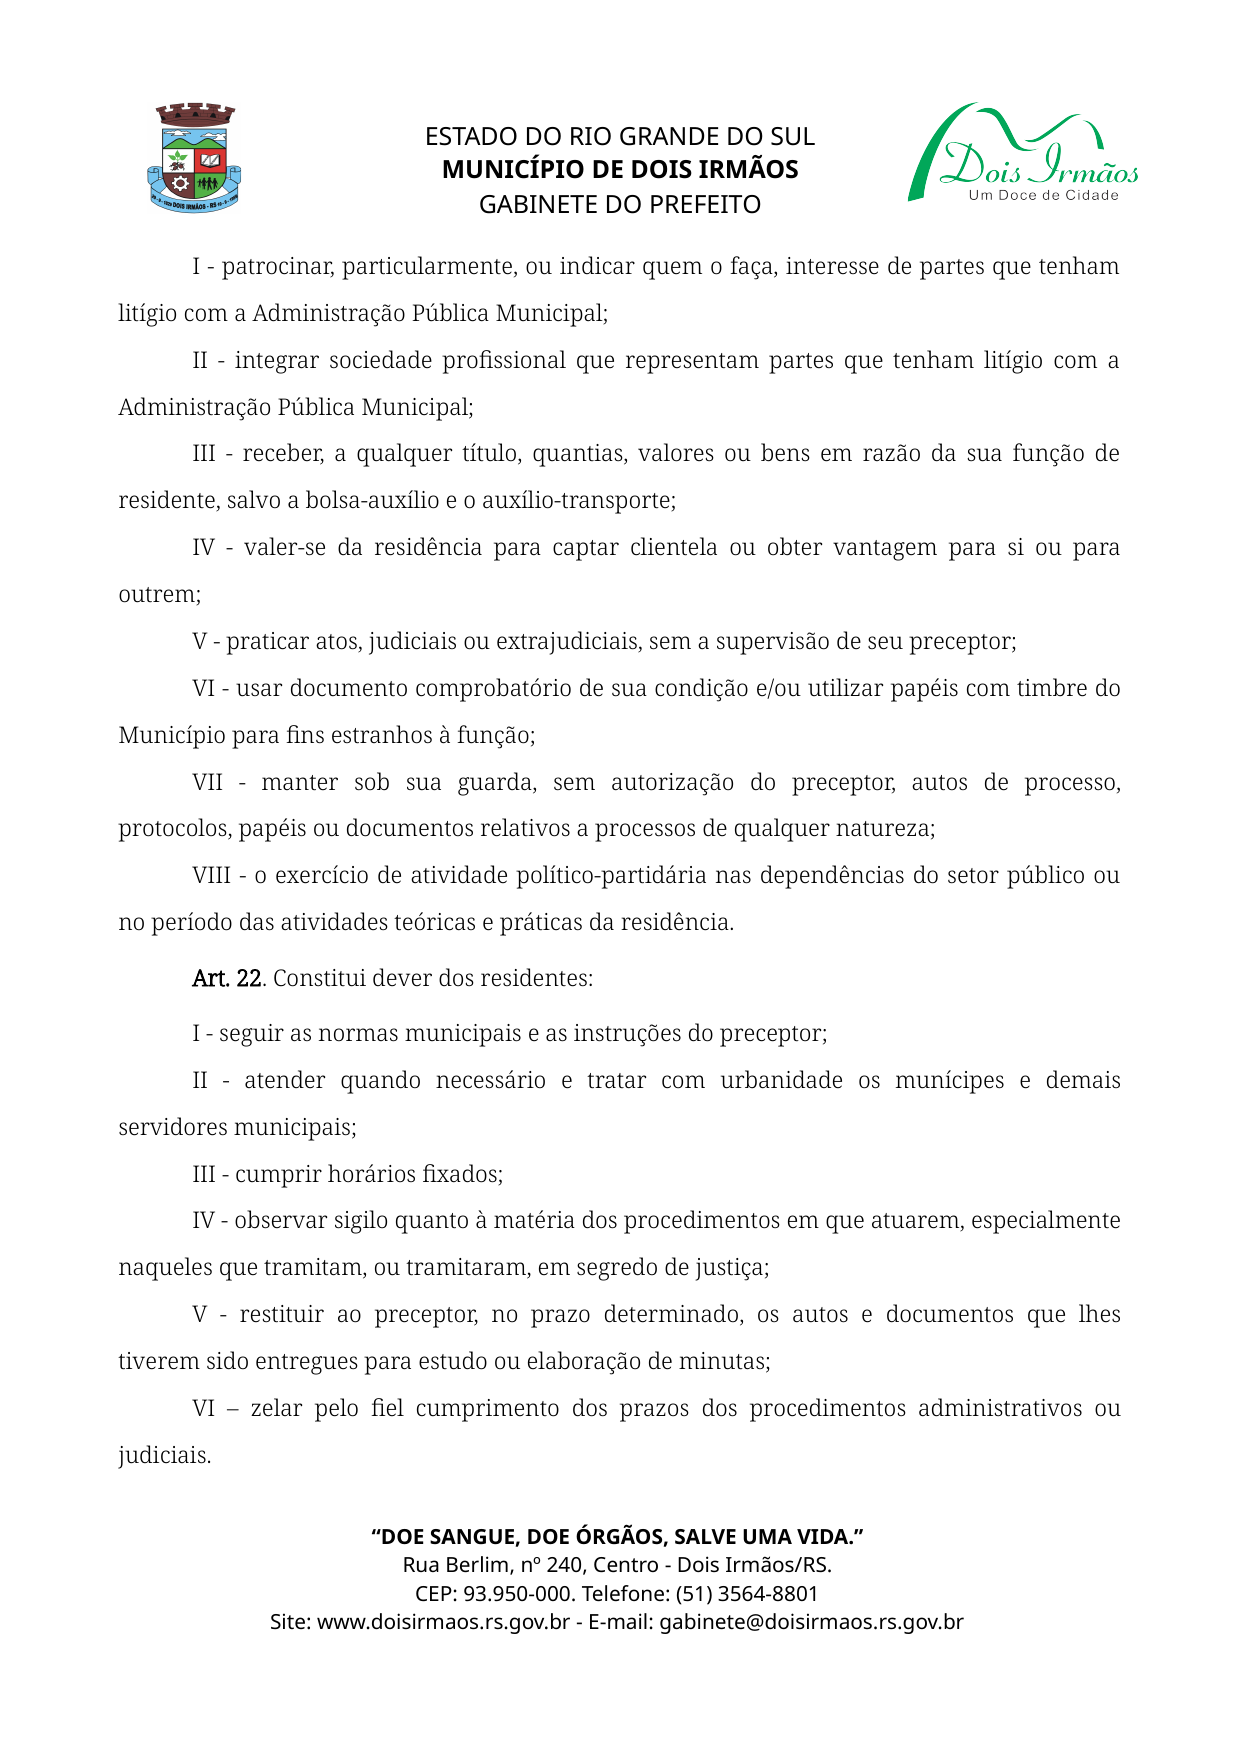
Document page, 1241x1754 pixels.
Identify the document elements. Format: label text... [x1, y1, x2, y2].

text VI - usar documento comprobatório de sua condição e/ou utilizar papéis com timbre do Município para fins estranhos à função; [118, 672, 1122, 750]
text V - restituir ao preceptor, no prazo determinado, os autos e documentos que lhes tiverem sido entregues para estudo ou elaboração de minutas; [118, 1298, 1122, 1376]
text III - cumprir horários fixados; [118, 1157, 1122, 1189]
text Art. 22. Constitui dever dos residentes: [118, 961, 1122, 993]
text VIII - o exercício de atividade político-partidária nas dependências do setor público ou no período das atividades teóricas e práticas da residência. [118, 859, 1122, 937]
text III - receber, a qualquer título, quantias, valores ou bens em razão da sua função de residente, salvo a bolsa-auxílio e o auxílio-transporte; [118, 437, 1122, 515]
text V - praticar atos, judiciais ou extrajudiciais, sem a supervisão de seu preceptor; [118, 625, 1122, 656]
picture [147, 102, 242, 214]
picture [907, 102, 1138, 202]
text II - integrar sociedade profissional que representam partes que tenham litígio com a Administração Pública Municipal; [118, 343, 1122, 422]
text VI – zelar pelo fiel cumprimento dos prazos dos procedimentos administrativos ou judiciais. [118, 1392, 1122, 1470]
text II - atender quando necessário e tratar com urbanidade os munícipes e demais servidores municipais; [118, 1064, 1122, 1142]
text I - patrocinar, particularmente, ou indicar quem o faça, interesse de partes que tenham litígio com a Administração Pública Municipal; [118, 250, 1122, 328]
text I - seguir as normas municipais e as instruções do preceptor; [118, 1017, 1122, 1048]
text VII - manter sob sua guarda, sem autorização do preceptor, autos de processo, protocolos, papéis ou documentos relativos a processos de qualquer natureza; [118, 765, 1122, 843]
text IV - valer-se da residência para captar clientela ou obter vantagem para si ou para outrem; [118, 531, 1122, 609]
text IV - observar sigilo quanto à matéria dos procedimentos em que atuarem, especialmente naqueles que tramitam, ou tramitaram, em segredo de justiça; [118, 1204, 1122, 1282]
